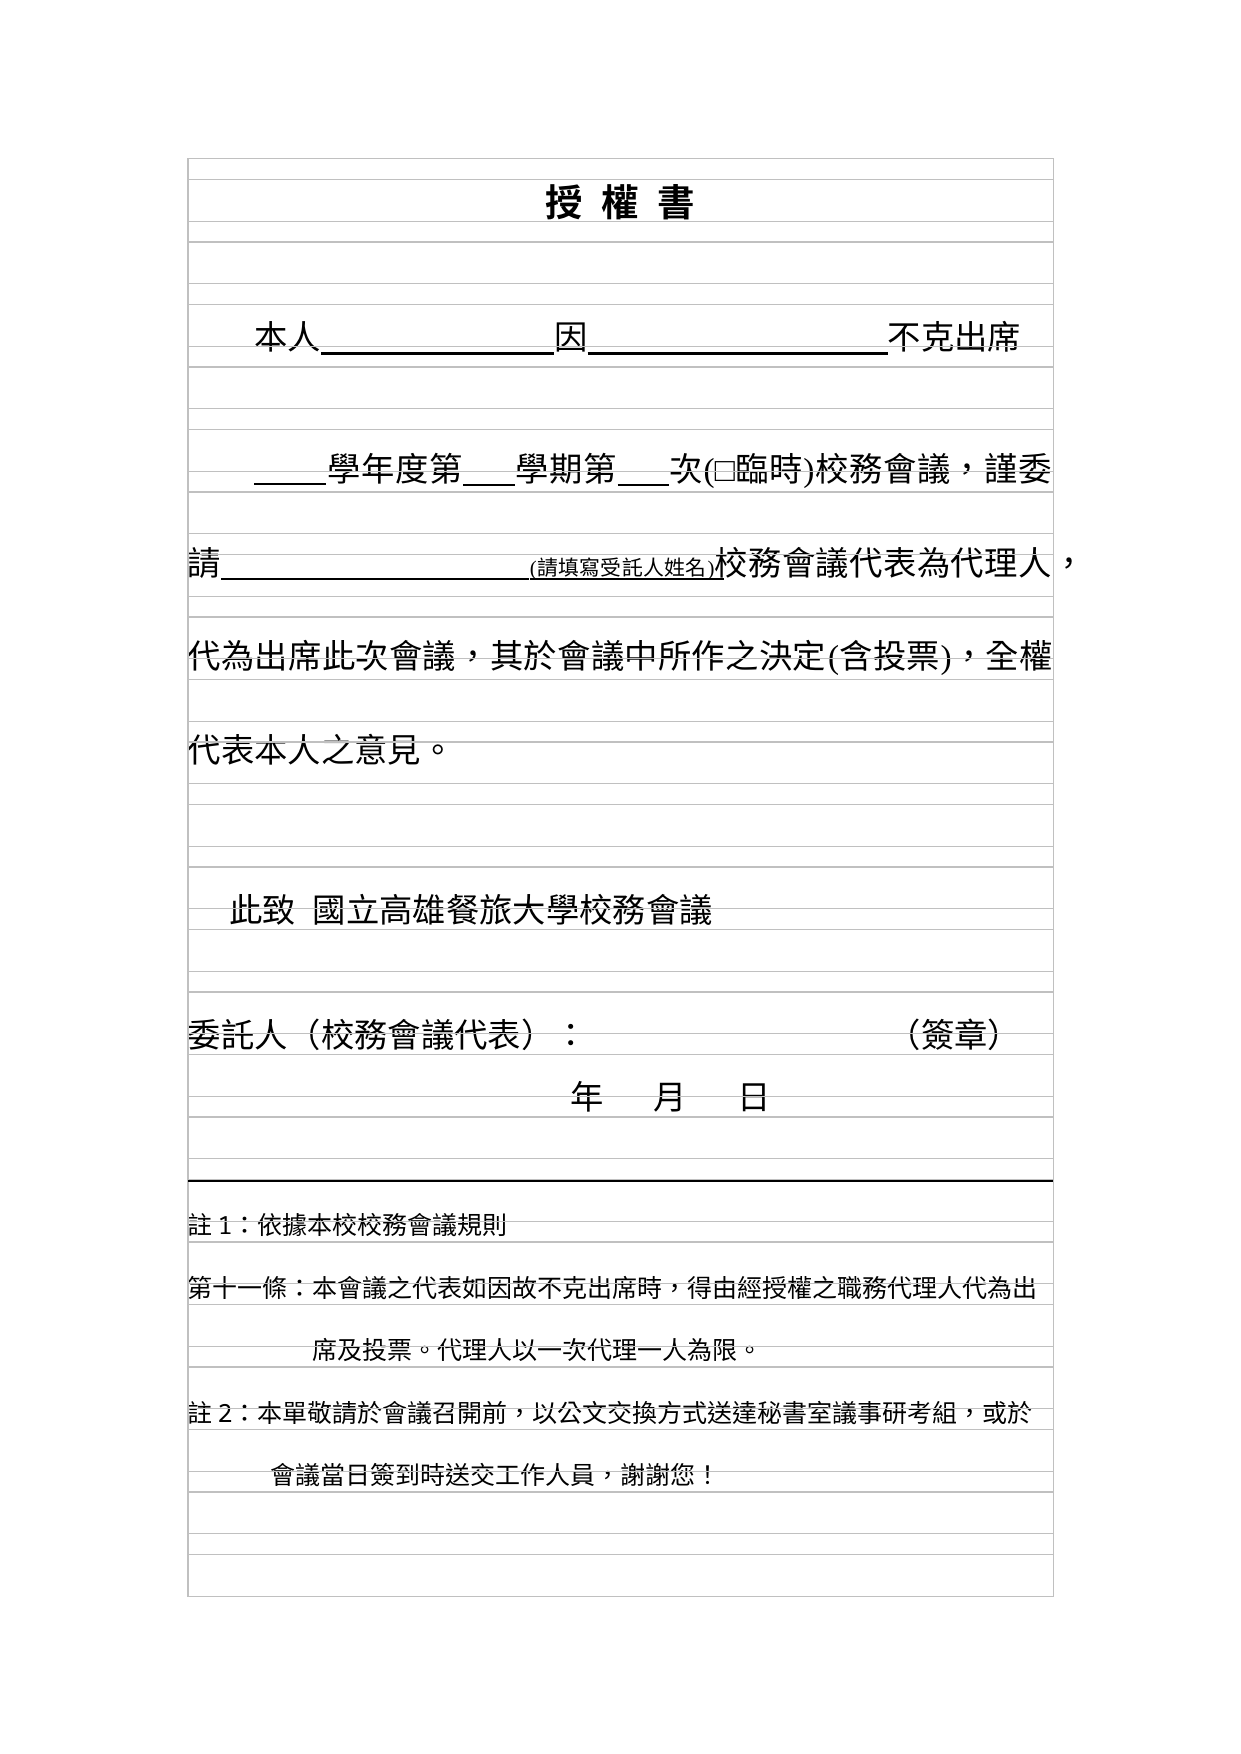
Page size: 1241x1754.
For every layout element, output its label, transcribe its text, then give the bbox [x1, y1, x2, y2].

text 學年度第 學期第 次(□臨時)校務會議，謹委請 (請填寫受託人姓名)校務會議代表為代理人，代為出席此次會議，其於會議中所作之決定(含投票)，全權代表本人之意見。 [189, 743, 1053, 769]
text 註2：本單敬請於會議召開前，以公文交換方式送達秘書室議事研考組，或於會議當日簽到時送交工作人員，謝謝您！ [189, 1409, 1053, 1429]
text 學年度第 學期第 次(□臨時)校務會議，謹委請 (請填寫受託人姓名)校務會議代表為代理人，代為出席此次會議，其於會議中所作之決定(含投票)，全權代表本人之意見。 [189, 597, 1053, 616]
text 學年度第 學期第 次(□臨時)校務會議，謹委請 (請填寫受託人姓名)校務會議代表為代理人，代為出席此次會議，其於會議中所作之決定(含投票)，全權代表本人之意見。 [189, 430, 1053, 471]
text 學年度第 學期第 次(□臨時)校務會議，謹委請 (請填寫受託人姓名)校務會議代表為代理人，代為出席此次會議，其於會議中所作之決定(含投票)，全權代表本人之意見。 [189, 722, 1053, 741]
text 學年度第 學期第 次(□臨時)校務會議，謹委請 (請填寫受託人姓名)校務會議代表為代理人，代為出席此次會議，其於會議中所作之決定(含投票)，全權代表本人之意見。 [189, 618, 1053, 658]
text 此致 國立高雄餐旅大學校務會議 [189, 868, 1053, 908]
text [189, 159, 1053, 179]
text 學年度第 學期第 次(□臨時)校務會議，謹委請 (請填寫受託人姓名)校務會議代表為代理人，代為出席此次會議，其於會議中所作之決定(含投票)，全權代表本人之意見。 [189, 659, 1053, 679]
text 此致 國立高雄餐旅大學校務會議 [189, 909, 1053, 928]
text 第十一條：本會議之代表如因故不克出席時，得由經授權之職務代理人代為出席及投票。代理人以一次代理一人為限。 [189, 1305, 1053, 1346]
text 年 月 日 [745, 1097, 762, 1107]
text 第十一條：本會議之代表如因故不克出席時，得由經授權之職務代理人代為出席及投票。代理人以一次代理一人為限。 [189, 1244, 1053, 1283]
text 學年度第 學期第 次(□臨時)校務會議，謹委請 (請填寫受託人姓名)校務會議代表為代理人，代為出席此次會議，其於會議中所作之決定(含投票)，全權代表本人之意見。 [189, 425, 1053, 429]
text 本人 因 不克出席 [189, 305, 1053, 346]
text 註2：本單敬請於會議召開前，以公文交換方式送達秘書室議事研考組，或於會議當日簽到時送交工作人員，謝謝您！ [189, 1430, 1053, 1471]
text 委託人（校務會議代表）： （簽章） [189, 1034, 1053, 1053]
text 授 權 書 [189, 180, 1053, 221]
text 年 月 日 [745, 1086, 762, 1095]
text 學年度第 學期第 次(□臨時)校務會議，謹委請 (請填寫受託人姓名)校務會議代表為代理人，代為出席此次會議，其於會議中所作之決定(含投票)，全權代表本人之意見。 [189, 555, 1053, 596]
text 學年度第 學期第 次(□臨時)校務會議，謹委請 (請填寫受託人姓名)校務會議代表為代理人，代為出席此次會議，其於會議中所作之決定(含投票)，全權代表本人之意見。 [189, 534, 1053, 554]
text 第十一條：本會議之代表如因故不克出席時，得由經授權之職務代理人代為出席及投票。代理人以一次代理一人為限。 [189, 1284, 1053, 1304]
text 學年度第 學期第 次(□臨時)校務會議，謹委請 (請填寫受託人姓名)校務會議代表為代理人，代為出席此次會議，其於會議中所作之決定(含投票)，全權代表本人之意見。 [189, 493, 1053, 533]
text [189, 347, 1053, 356]
text 年 月 日 [189, 1055, 1053, 1096]
text 學年度第 學期第 次(□臨時)校務會議，謹委請 (請填寫受託人姓名)校務會議代表為代理人，代為出席此次會議，其於會議中所作之決定(含投票)，全權代表本人之意見。 [189, 472, 1053, 491]
text 學年度第 學期第 次(□臨時)校務會議，謹委請 (請填寫受託人姓名)校務會議代表為代理人，代為出席此次會議，其於會議中所作之決定(含投票)，全權代表本人之意見。 [189, 680, 1053, 721]
text 第十一條：本會議之代表如因故不克出席時，得由經授權之職務代理人代為出席及投票。代理人以一次代理一人為限。 [189, 1347, 1053, 1366]
text [189, 294, 1053, 304]
text 註2：本單敬請於會議召開前，以公文交換方式送達秘書室議事研考組，或於會議當日簽到時送交工作人員，謝謝您！ [189, 1472, 1053, 1491]
text 註2：本單敬請於會議召開前，以公文交換方式送達秘書室議事研考組，或於會議當日簽到時送交工作人員，謝謝您！ [189, 1369, 1053, 1408]
text 註1：依據本校校務會議規則 [189, 1182, 1053, 1221]
text 年 月 日 [189, 1097, 1053, 1116]
text 註1：依據本校校務會議規則 [189, 1222, 1053, 1241]
text 委託人（校務會議代表）： （簽章） [189, 993, 1053, 1033]
